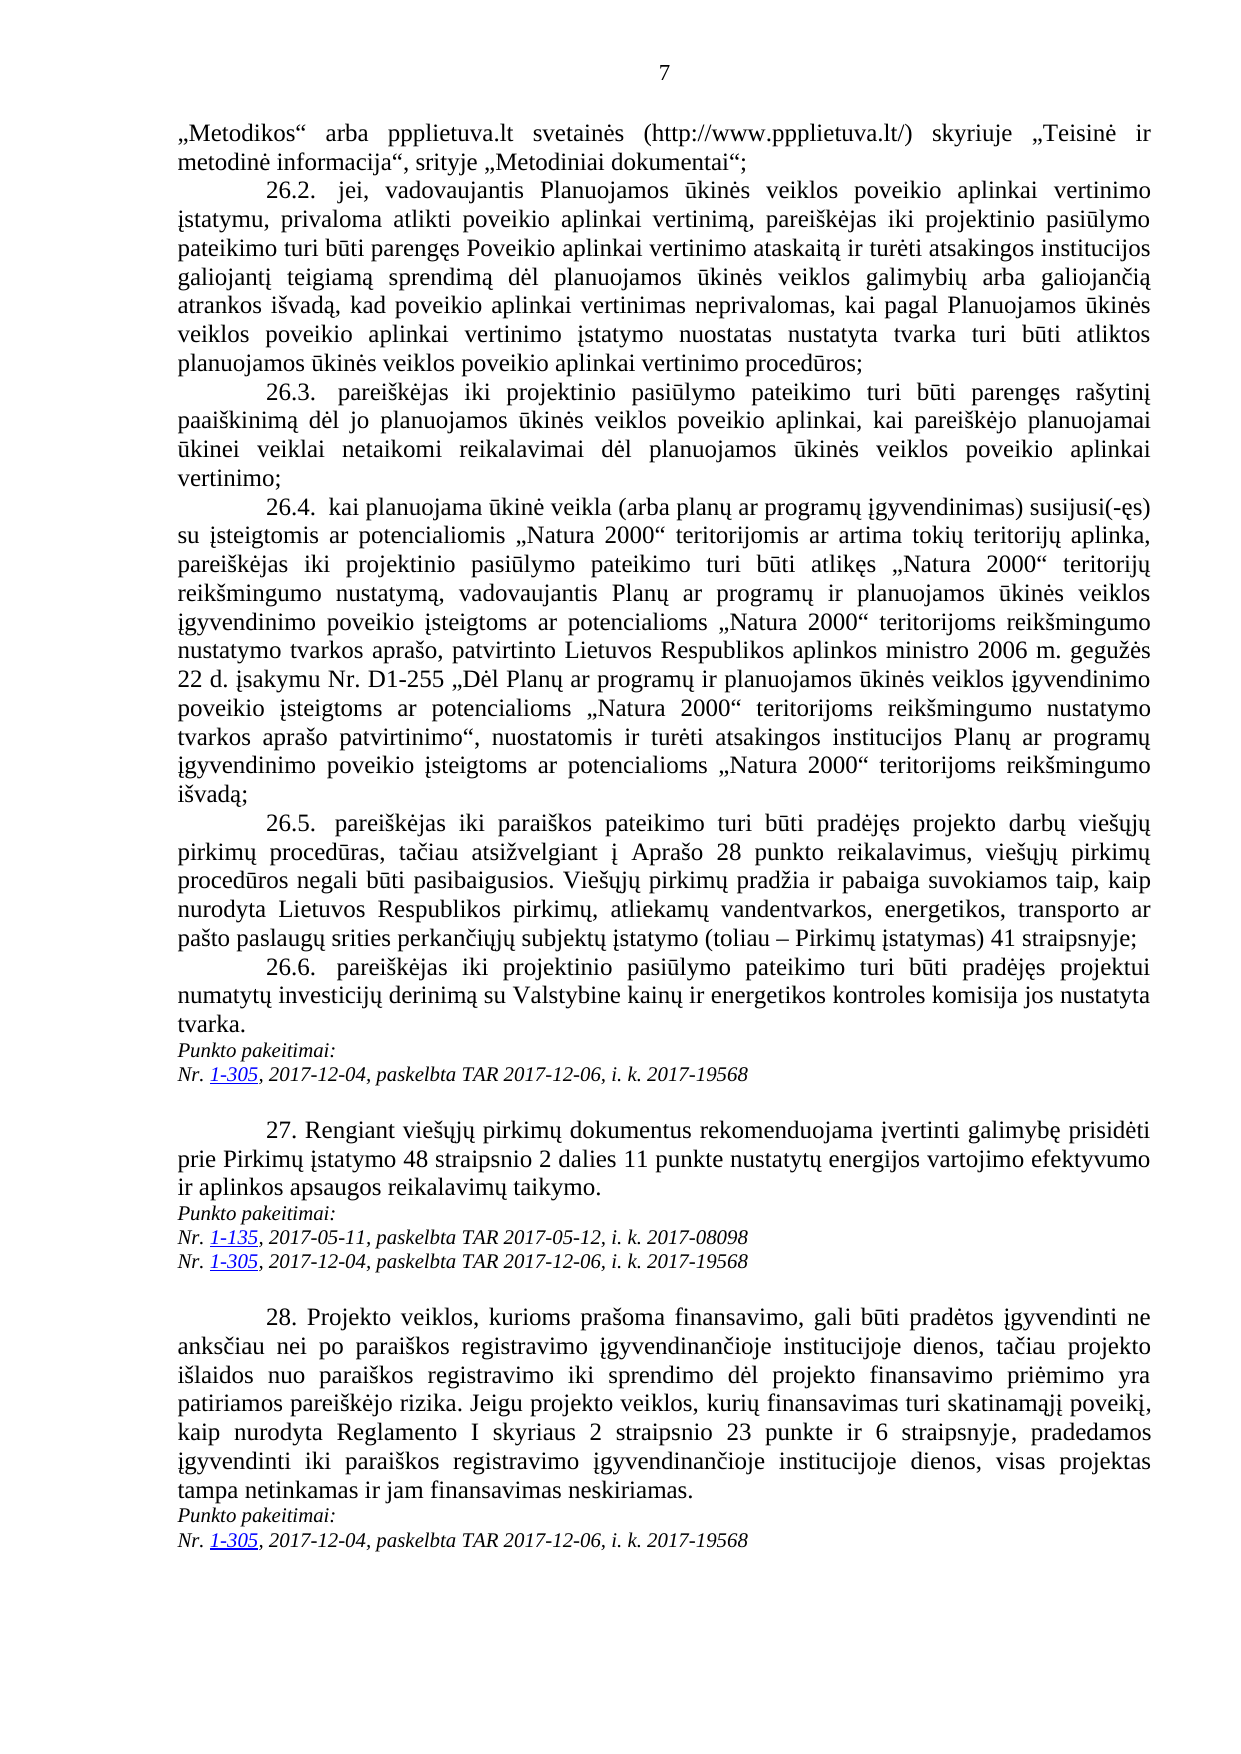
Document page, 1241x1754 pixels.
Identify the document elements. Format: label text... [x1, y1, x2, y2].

text Punkto pakeitimai: [177, 1201, 1152, 1225]
text 26.2. jei, vadovaujantis Planuojamos ūkinės veiklos poveikio aplinkai vertinimo įstatymu, privaloma atlikti poveikio aplinkai vertinimą, pareiškėjas iki projektinio pasiūlymo pateikimo turi būti parengęs Poveikio aplinkai vertinimo ataskaitą ir turėti atsakingos institucijos galiojantį teigiamą sprendimą dėl planuojamos ūkinės veiklos galimybių arba galiojančią atrankos išvadą, kad poveikio aplinkai vertinimas neprivalomas, kai pagal Planuojamos ūkinės veiklos poveikio aplinkai vertinimo įstatymo nuostatas nustatyta tvarka turi būti atliktos planuojamos ūkinės veiklos poveikio aplinkai vertinimo procedūros; [177, 176, 1152, 377]
text 26.6. pareiškėjas iki projektinio pasiūlymo pateikimo turi būti pradėjęs projektui numatytų investicijų derinimą su Valstybine kainų ir energetikos kontroles komisija jos nustatyta tvarka. [177, 952, 1152, 1038]
text Punkto pakeitimai: [177, 1038, 1152, 1062]
text Nr. 1-305, 2017-12-04, paskelbta TAR 2017-12-06, i. k. 2017-19568 [177, 1062, 1152, 1086]
text 26.5. pareiškėjas iki paraiškos pateikimo turi būti pradėjęs projekto darbų viešųjų pirkimų procedūras, tačiau atsižvelgiant į Aprašo 28 punkto reikalavimus, viešųjų pirkimų procedūros negali būti pasibaigusios. Viešųjų pirkimų pradžia ir pabaiga suvokiamos taip, kaip nurodyta Lietuvos Respublikos pirkimų, atliekamų vandentvarkos, energetikos, transporto ar pašto paslaugų srities perkančiųjų subjektų įstatymo (toliau – Pirkimų įstatymas) 41 straipsnyje; [177, 808, 1152, 952]
text 26.4. kai planuojama ūkinė veikla (arba planų ar programų įgyvendinimas) susijusi(-ęs) su įsteigtomis ar potencialiomis „Natura 2000“ teritorijomis ar artima tokių teritorijų aplinka, pareiškėjas iki projektinio pasiūlymo pateikimo turi būti atlikęs „Natura 2000“ teritorijų reikšmingumo nustatymą, vadovaujantis Planų ar programų ir planuojamos ūkinės veiklos įgyvendinimo poveikio įsteigtoms ar potencialioms „Natura 2000“ teritorijoms reikšmingumo nustatymo tvarkos aprašo, patvirtinto Lietuvos Respublikos aplinkos ministro 2006 m. gegužės 22 d. įsakymu Nr. D1-255 „Dėl Planų ar programų ir planuojamos ūkinės veiklos įgyvendinimo poveikio įsteigtoms ar potencialioms „Natura 2000“ teritorijoms reikšmingumo nustatymo tvarkos aprašo patvirtinimo“, nuostatomis ir turėti atsakingos institucijos Planų ar programų įgyvendinimo poveikio įsteigtoms ar potencialioms „Natura 2000“ teritorijoms reikšmingumo išvadą; [177, 492, 1152, 808]
text Nr. 1-305, 2017-12-04, paskelbta TAR 2017-12-06, i. k. 2017-19568 [177, 1527, 1152, 1552]
text „Metodikos“ arba ppplietuva.lt svetainės (http://www.ppplietuva.lt/) skyriuje „Teisinė ir metodinė informacija“, srityje „Metodiniai dokumentai“; [177, 118, 1152, 176]
text Nr. 1-135, 2017-05-11, paskelbta TAR 2017-05-12, i. k. 2017-08098 [177, 1225, 1152, 1249]
text 28. Projekto veiklos, kurioms prašoma finansavimo, gali būti pradėtos įgyvendinti ne anksčiau nei po paraiškos registravimo įgyvendinančioje institucijoje dienos, tačiau projekto išlaidos nuo paraiškos registravimo iki sprendimo dėl projekto finansavimo priėmimo yra patiriamos pareiškėjo rizika. Jeigu projekto veiklos, kurių finansavimas turi skatinamąjį poveikį, kaip nurodyta Reglamento I skyriaus 2 straipsnio 23 punkte ir 6 straipsnyje, pradedamos įgyvendinti iki paraiškos registravimo įgyvendinančioje institucijoje dienos, visas projektas tampa netinkamas ir jam finansavimas neskiriamas. [177, 1302, 1152, 1503]
text 26.3. pareiškėjas iki projektinio pasiūlymo pateikimo turi būti parengęs rašytinį paaiškinimą dėl jo planuojamos ūkinės veiklos poveikio aplinkai, kai pareiškėjo planuojamai ūkinei veiklai netaikomi reikalavimai dėl planuojamos ūkinės veiklos poveikio aplinkai vertinimo; [177, 377, 1152, 492]
text Nr. 1-305, 2017-12-04, paskelbta TAR 2017-12-06, i. k. 2017-19568 [177, 1249, 1152, 1273]
text 27. Rengiant viešųjų pirkimų dokumentus rekomenduojama įvertinti galimybę prisidėti prie Pirkimų įstatymo 48 straipsnio 2 dalies 11 punkte nustatytų energijos vartojimo efektyvumo ir aplinkos apsaugos reikalavimų taikymo. [177, 1115, 1152, 1201]
text Punkto pakeitimai: [177, 1503, 1152, 1527]
